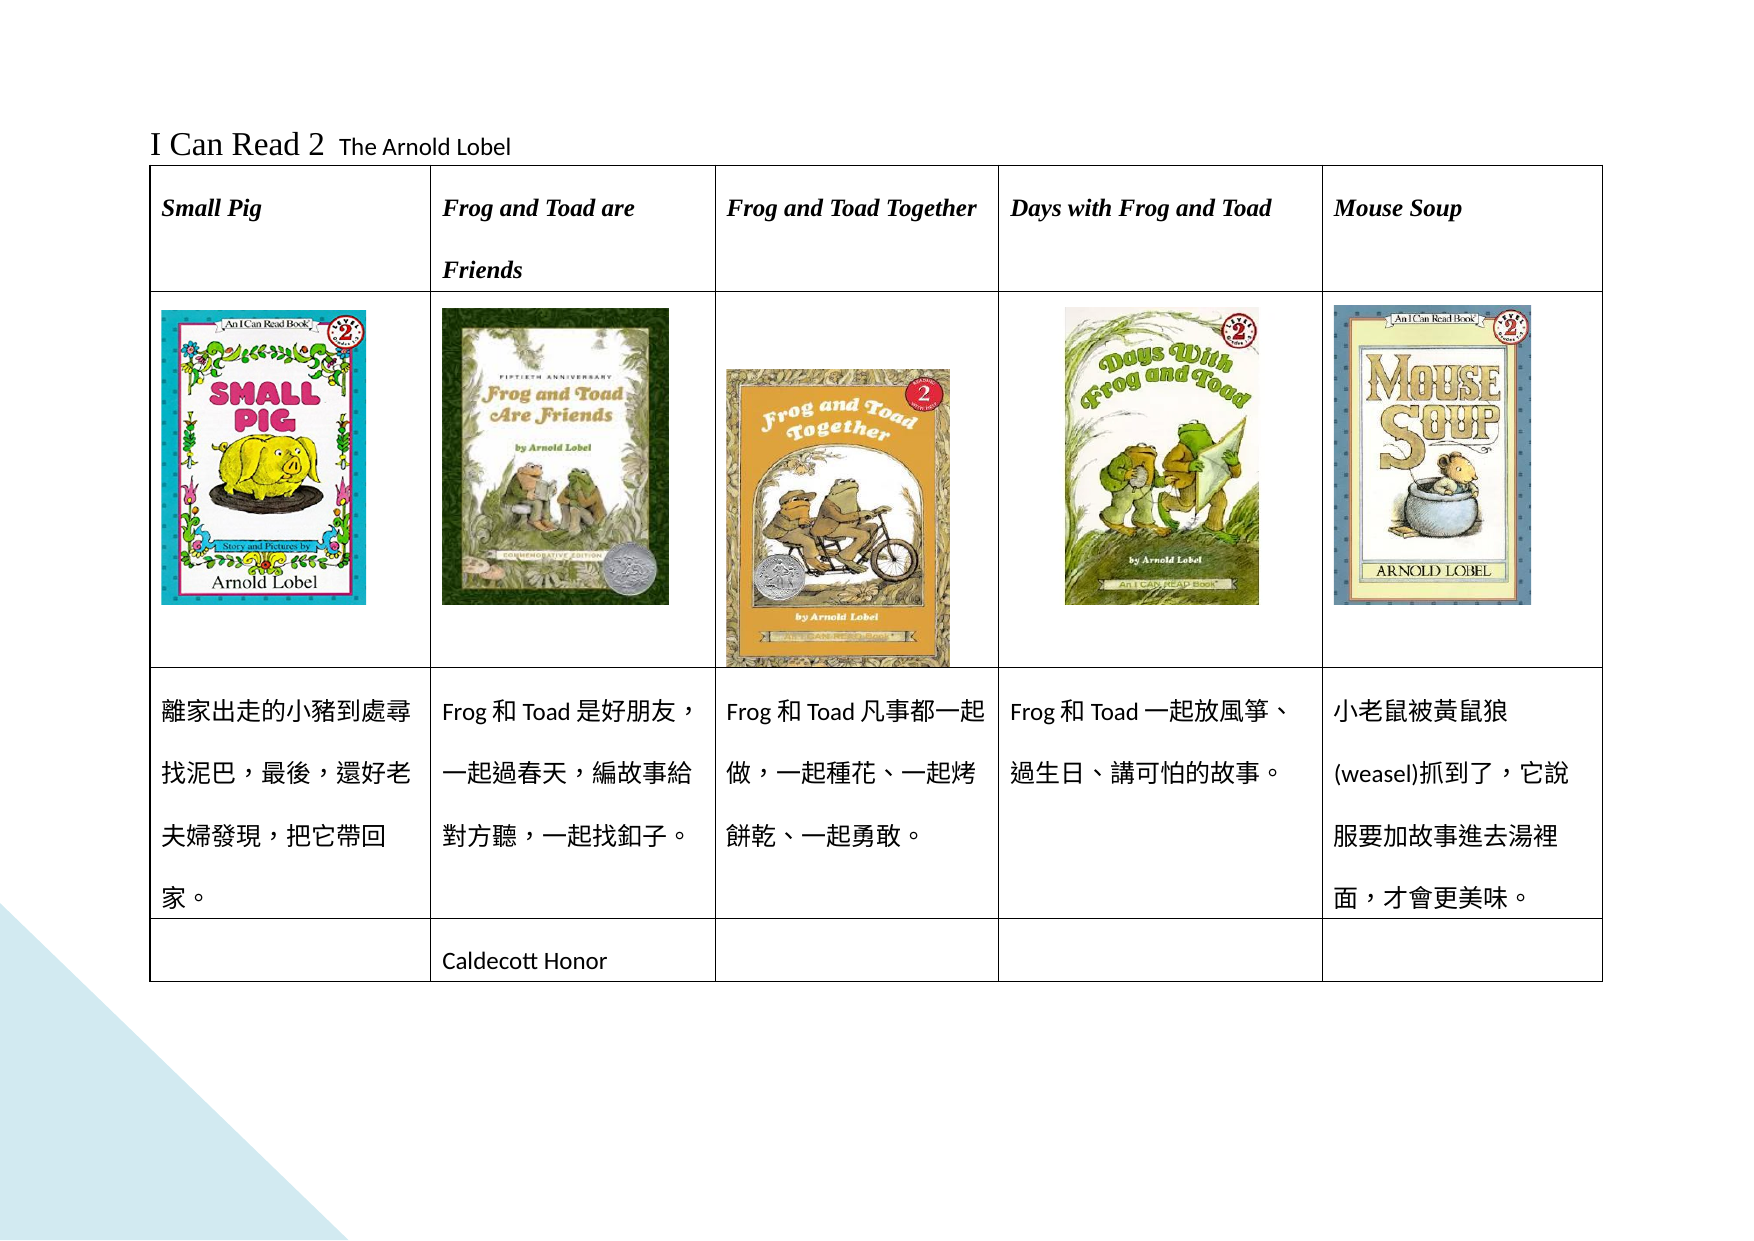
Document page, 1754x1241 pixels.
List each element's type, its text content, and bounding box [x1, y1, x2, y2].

table_header Days with Frog and Toad [999, 166, 1322, 291]
table_cell [716, 292, 998, 667]
table_cell [1323, 919, 1602, 981]
table_cell [1323, 292, 1602, 667]
text I Can Read 2 The Arnold Lobel [150, 102, 1604, 164]
table_cell [999, 292, 1322, 667]
table_cell Frog 和Toad是好朋友，一起過春天，編故事給對方聽，一起找釦子。 [431, 668, 715, 918]
table_cell [716, 919, 998, 981]
table_header Frog and Toad are Friends [431, 166, 715, 291]
table_header Frog and Toad Together [716, 166, 998, 291]
table_header Small Pig [151, 166, 430, 291]
table_cell Frog 和Toad一起放風箏、過生日、講可怕的故事。 [999, 668, 1322, 918]
table_cell [151, 292, 430, 667]
table_cell [151, 919, 430, 981]
table_cell [431, 292, 715, 667]
table_cell Caldecott Honor [431, 919, 715, 981]
table_cell 離家出走的小豬到處尋找泥巴，最後，還好老夫婦發現，把它帶回家。 [151, 668, 430, 918]
table_header Mouse Soup [1323, 166, 1602, 291]
table_cell Frog 和Toad凡事都一起做，一起種花、一起烤餅乾、一起勇敢。 [716, 668, 998, 918]
table_cell 小老鼠被黃鼠狼(weasel)抓到了，它說服要加故事進去湯裡面，才會更美味。 [1323, 668, 1602, 918]
table_cell [999, 919, 1322, 981]
